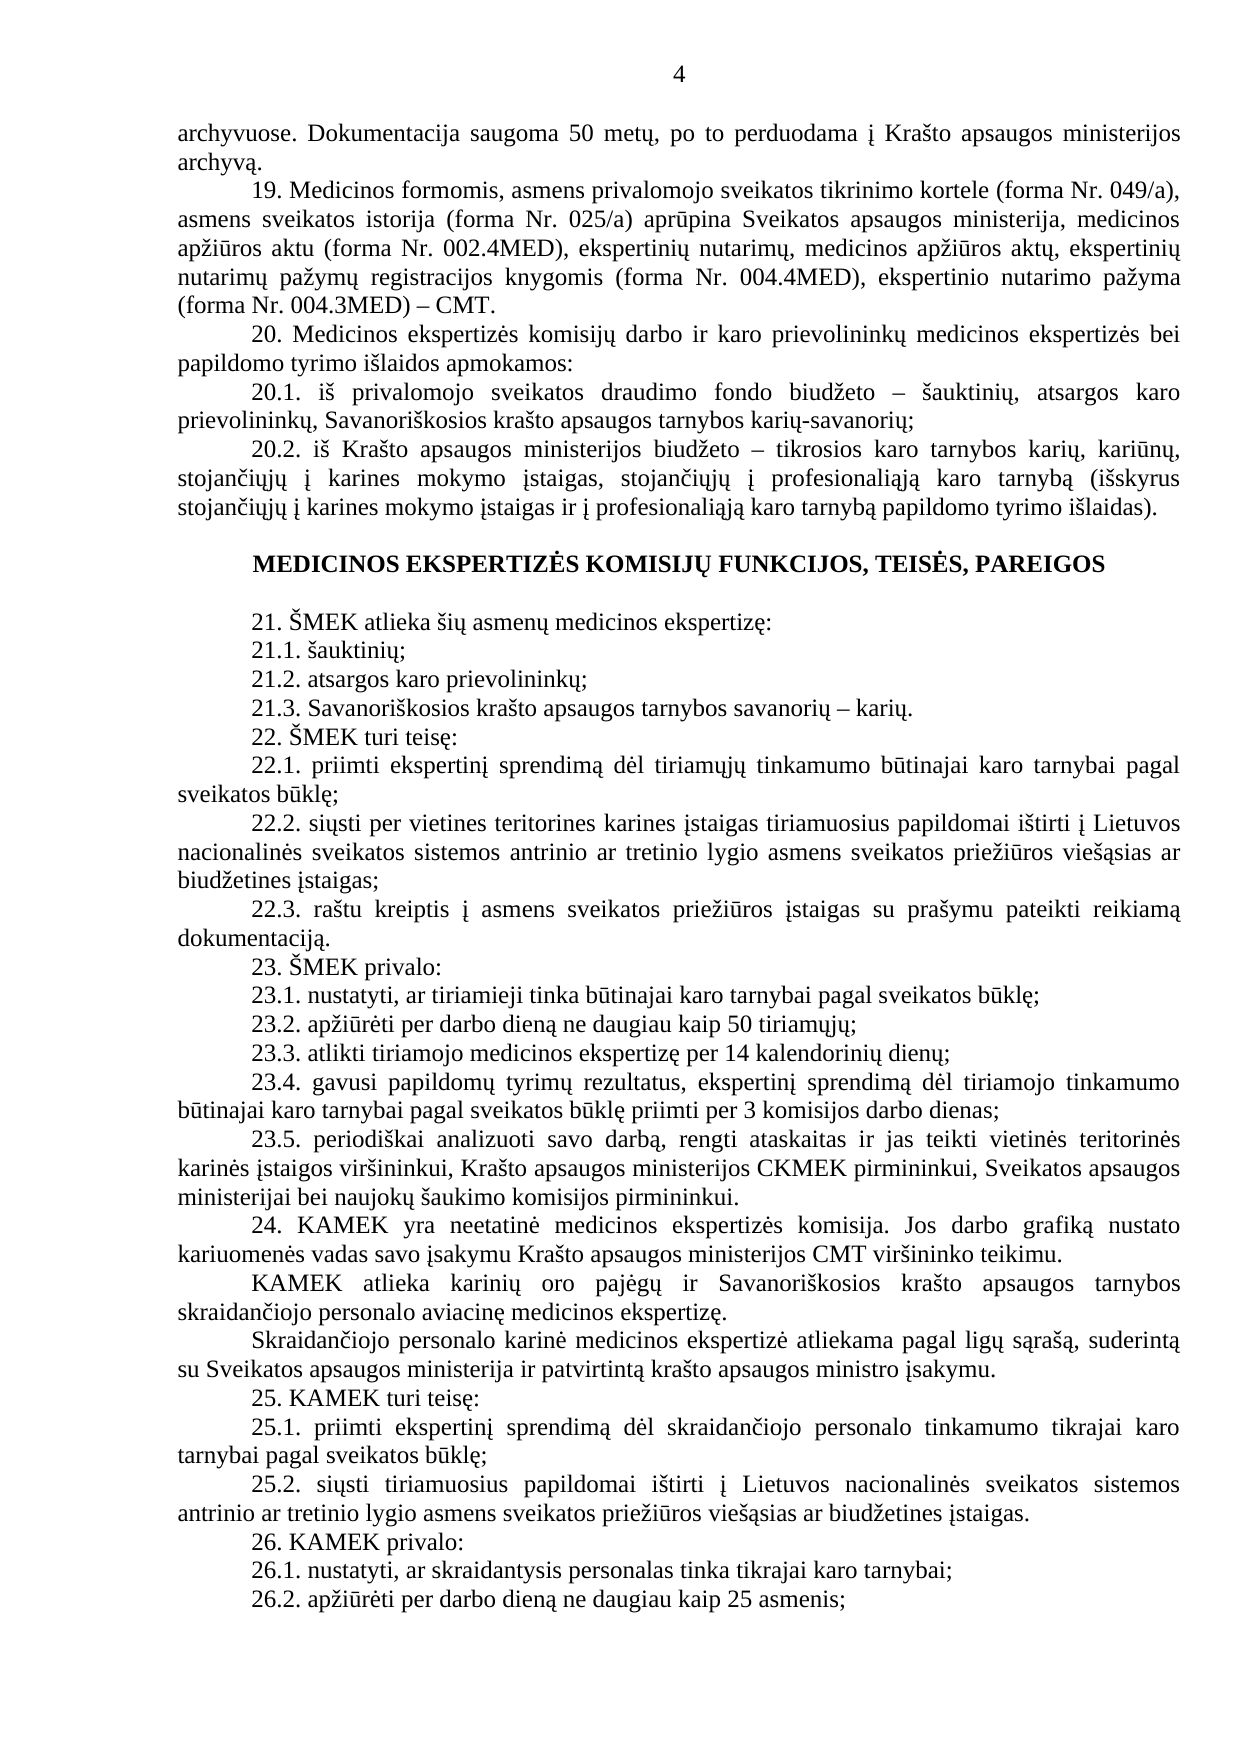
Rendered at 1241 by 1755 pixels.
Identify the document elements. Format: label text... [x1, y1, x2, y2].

text 23.1. nustatyti, ar tiriamieji tinka būtinajai karo tarnybai pagal sveikatos būklę; [177, 981, 1181, 1009]
text archyvuose. Dokumentacija saugoma 50 metų, po to perduodama į Krašto apsaugos ministerijos archyvą. [177, 118, 1181, 176]
text 23.3. atlikti tiriamojo medicinos ekspertizę per 14 kalendorinių dienų; [177, 1038, 1181, 1067]
text 22.3. raštu kreiptis į asmens sveikatos priežiūros įstaigas su prašymu pateikti reikiamą dokumentaciją. [177, 894, 1181, 952]
text 22. ŠMEK turi teisę: [177, 722, 1181, 751]
text 20. Medicinos ekspertizės komisijų darbo ir karo prievolininkų medicinos ekspertizės bei papildomo tyrimo išlaidos apmokamos: [177, 319, 1181, 377]
text 25.2. siųsti tiriamuosius papildomai ištirti į Lietuvos nacionalinės sveikatos sistemos antrinio ar tretinio lygio asmens sveikatos priežiūros viešąsias ar biudžetines įstaigas. [177, 1469, 1181, 1527]
text KAMEK atlieka karinių oro pajėgų ir Savanoriškosios krašto apsaugos tarnybos skraidančiojo personalo aviacinę medicinos ekspertizę. [177, 1268, 1181, 1326]
text 20.1. iš privalomojo sveikatos draudimo fondo biudžeto – šauktinių, atsargos karo prievolininkų, Savanoriškosios krašto apsaugos tarnybos karių-savanorių; [177, 377, 1181, 434]
text 24. KAMEK yra neetatinė medicinos ekspertizės komisija. Jos darbo grafiką nustato kariuomenės vadas savo įsakymu Krašto apsaugos ministerijos CMT viršininko teikimu. [177, 1211, 1181, 1268]
text 25.1. priimti ekspertinį sprendimą dėl skraidančiojo personalo tinkamumo tikrajai karo tarnybai pagal sveikatos būklę; [177, 1412, 1181, 1469]
text 22.2. siųsti per vietines teritorines karines įstaigas tiriamuosius papildomai ištirti į Lietuvos nacionalinės sveikatos sistemos antrinio ar tretinio lygio asmens sveikatos priežiūros viešąsias ar biudžetines įstaigas; [177, 808, 1181, 894]
text 21. ŠMEK atlieka šių asmenų medicinos ekspertizę: [177, 607, 1181, 636]
text 21.3. Savanoriškosios krašto apsaugos tarnybos savanorių – karių. [177, 693, 1181, 722]
text 19. Medicinos formomis, asmens privalomojo sveikatos tikrinimo kortele (forma Nr. 049/a), asmens sveikatos istorija (forma Nr. 025/a) aprūpina Sveikatos apsaugos ministerija, medicinos apžiūros aktu (forma Nr. 002.4MED), ekspertinių nutarimų, medicinos apžiūros aktų, ekspertinių nutarimų pažymų registracijos knygomis (forma Nr. 004.4MED), ekspertinio nutarimo pažyma (forma Nr. 004.3MED) – CMT. [177, 176, 1181, 319]
text 21.1. šauktinių; [177, 636, 1181, 664]
text 26.1. nustatyti, ar skraidantysis personalas tinka tikrajai karo tarnybai; [177, 1556, 1181, 1584]
text 20.2. iš Krašto apsaugos ministerijos biudžeto – tikrosios karo tarnybos karių, kariūnų, stojančiųjų į karines mokymo įstaigas, stojančiųjų į profesionaliąją karo tarnybą (išskyrus stojančiųjų į karines mokymo įstaigas ir į profesionaliąją karo tarnybą papildomo tyrimo išlaidas). [177, 434, 1181, 521]
text 23. ŠMEK privalo: [177, 952, 1181, 981]
text 23.5. periodiškai analizuoti savo darbą, rengti ataskaitas ir jas teikti vietinės teritorinės karinės įstaigos viršininkui, Krašto apsaugos ministerijos CKMEK pirmininkui, Sveikatos apsaugos ministerijai bei naujokų šaukimo komisijos pirmininkui. [177, 1124, 1181, 1211]
text 22.1. priimti ekspertinį sprendimą dėl tiriamųjų tinkamumo būtinajai karo tarnybai pagal sveikatos būklę; [177, 751, 1181, 808]
text Medicinos ekspertizės komisijų funkcijos, teisės, pareigos [177, 549, 1181, 578]
text 23.4. gavusi papildomų tyrimų rezultatus, ekspertinį sprendimą dėl tiriamojo tinkamumo būtinajai karo tarnybai pagal sveikatos būklę priimti per 3 komisijos darbo dienas; [177, 1067, 1181, 1124]
text Skraidančiojo personalo karinė medicinos ekspertizė atliekama pagal ligų sąrašą, suderintą su Sveikatos apsaugos ministerija ir patvirtintą krašto apsaugos ministro įsakymu. [177, 1326, 1181, 1383]
text 25. KAMEK turi teisę: [177, 1383, 1181, 1412]
text 23.2. apžiūrėti per darbo dieną ne daugiau kaip 50 tiriamųjų; [177, 1009, 1181, 1038]
text 21.2. atsargos karo prievolininkų; [177, 664, 1181, 693]
text 26. KAMEK privalo: [177, 1527, 1181, 1556]
text 26.2. apžiūrėti per darbo dieną ne daugiau kaip 25 asmenis; [177, 1584, 1181, 1613]
